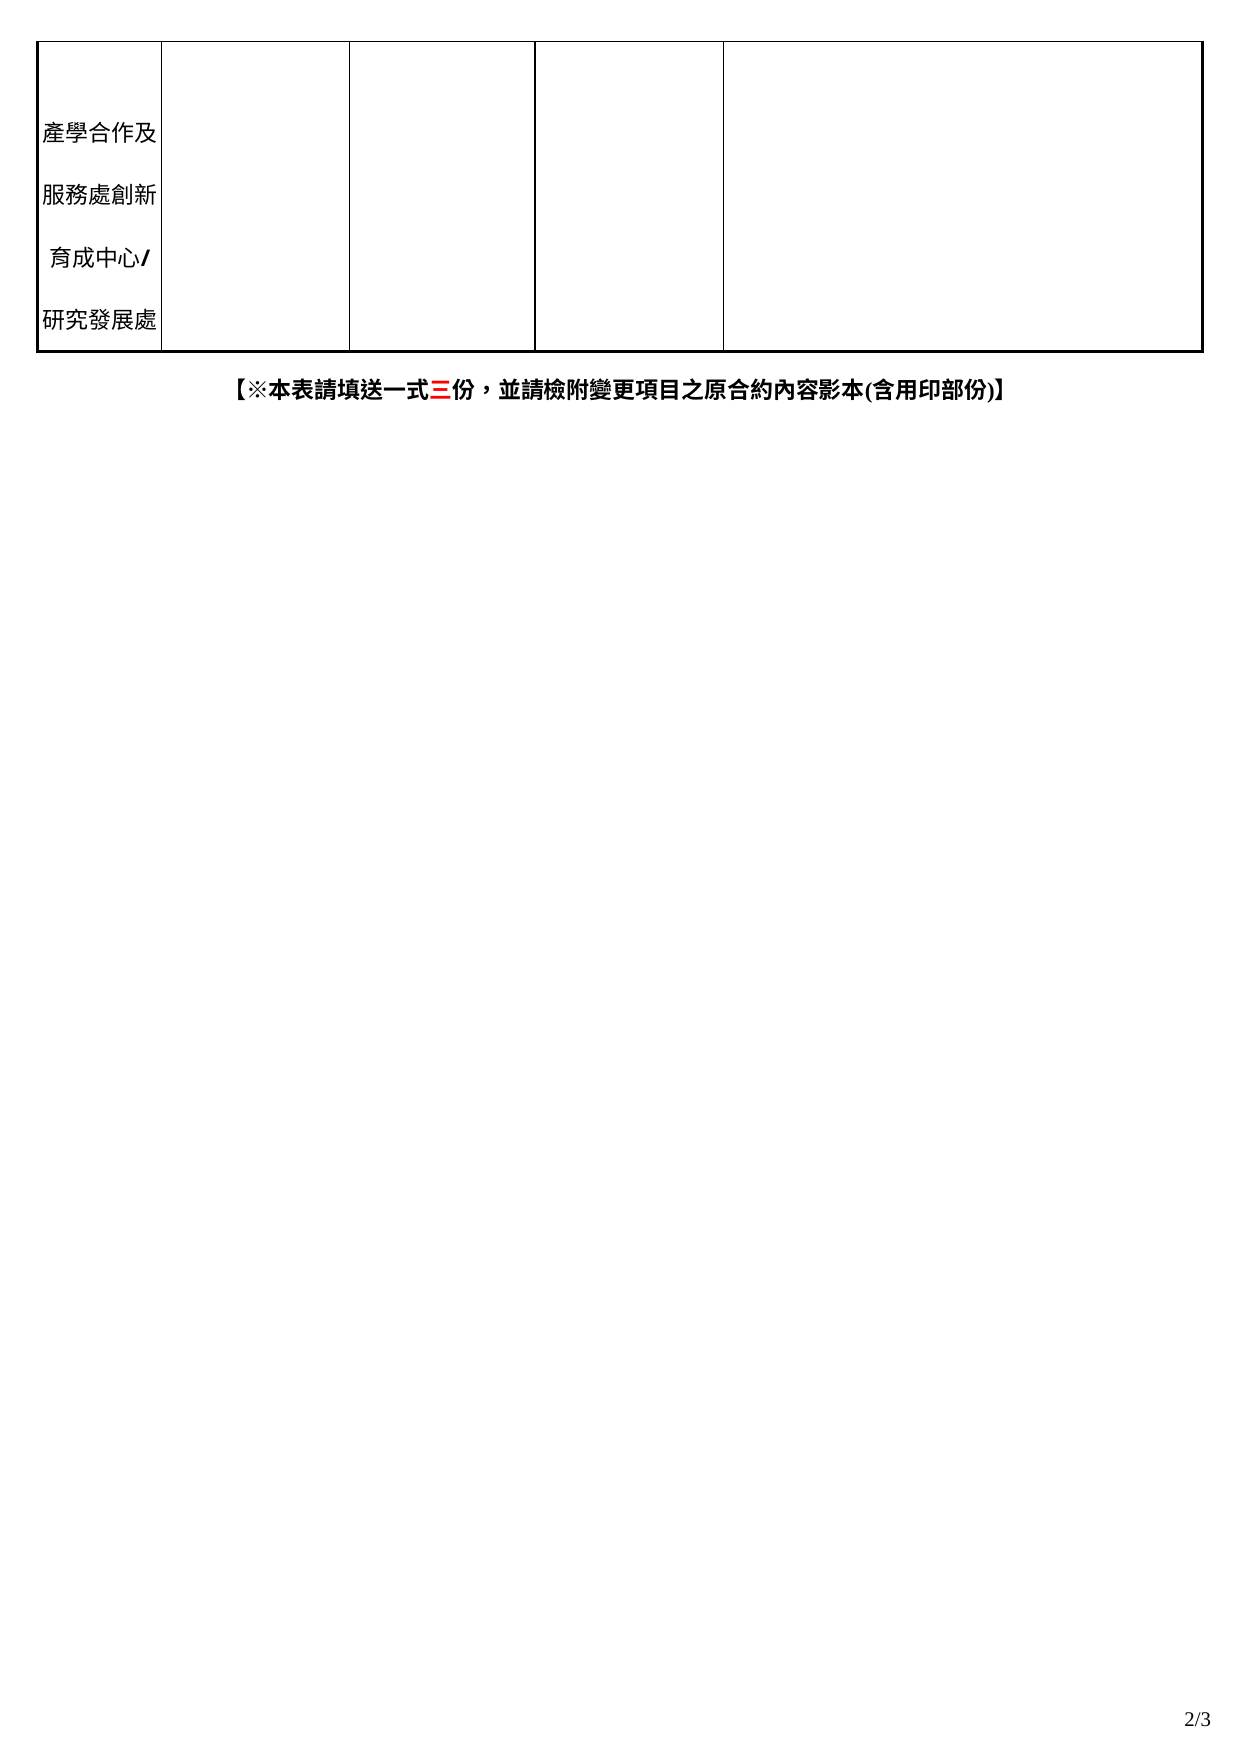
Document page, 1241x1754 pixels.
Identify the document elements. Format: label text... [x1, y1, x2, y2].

table_cell [350, 42, 534, 350]
table_cell 產學合作及服務處創新育成中心/研究發展處 [39, 42, 161, 350]
table_cell [162, 42, 349, 350]
table_cell [536, 42, 723, 350]
text 【※本表請填送一式三份，並請檢附變更項目之原合約內容影本(含用印部份)】 [29, 357, 1211, 420]
table_cell [724, 42, 1201, 350]
